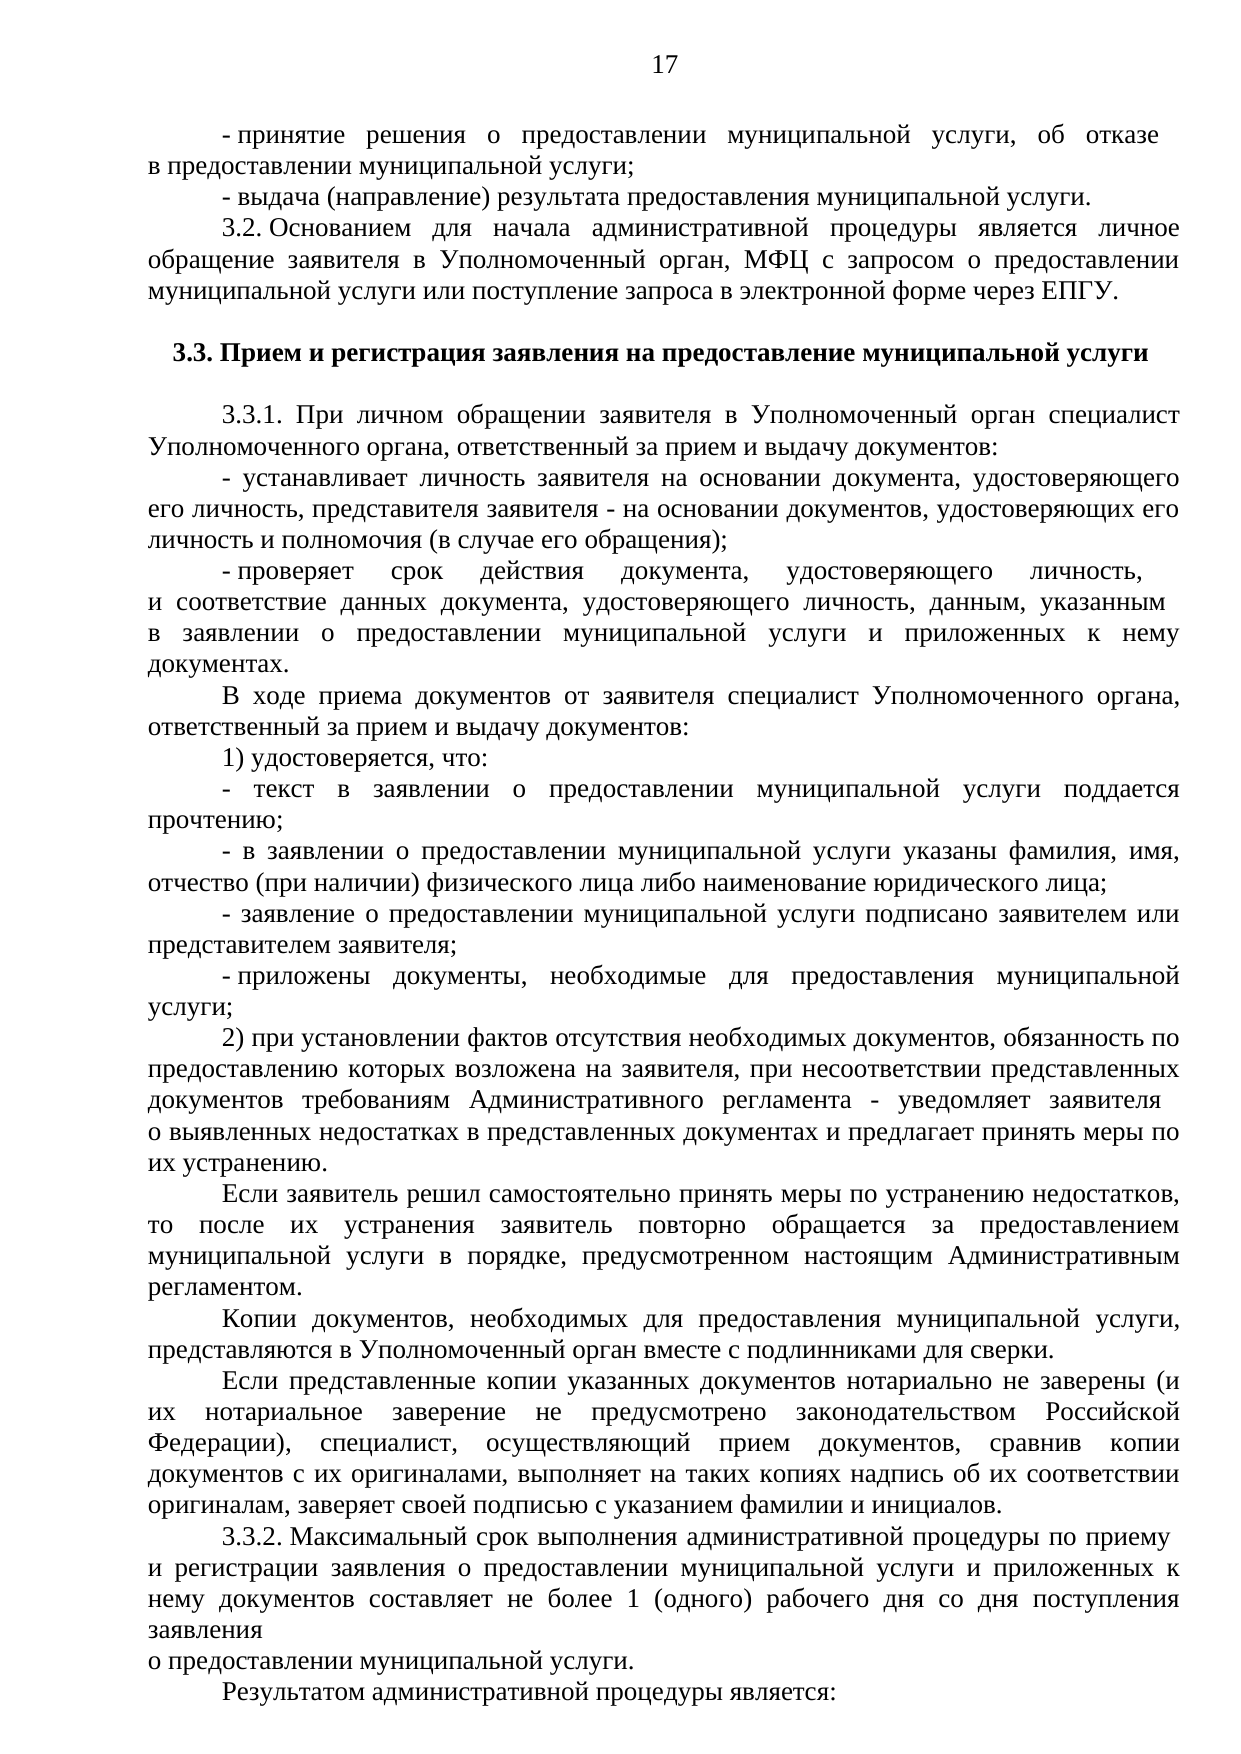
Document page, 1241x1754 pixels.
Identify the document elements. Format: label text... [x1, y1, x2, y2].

text - текст в заявлении о предоставлении муниципальной услуги поддается прочтению; [148, 772, 1181, 834]
text 3.3.2. Максимальный срок выполнения административной процедуры по приему и регистрации заявления о предоставлении муниципальной услуги и приложенных к нему документов составляет не более 1 (одного) рабочего дня со дня поступления заявления о предоставлении муниципальной услуги. [148, 1520, 1181, 1675]
text - принятие решения о предоставлении муниципальной услуги, об отказе в предоставлении муниципальной услуги; [148, 118, 1181, 180]
text - проверяет срок действия документа, удостоверяющего личность, и соответствие данных документа, удостоверяющего личность, данным, указанным в заявлении о предоставлении муниципальной услуги и приложенных к нему документах. [148, 554, 1181, 679]
text 2) при установлении фактов отсутствия необходимых документов, обязанность по предоставлению которых возложена на заявителя, при несоответствии представленных документов требованиям Административного регламента - уведомляет заявителя о выявленных недостатках в представленных документах и предлагает принять меры по их устранению. [148, 1021, 1181, 1177]
text 3.3. Прием и регистрация заявления на предоставление муниципальной услуги [148, 336, 1181, 367]
text Копии документов, необходимых для предоставления муниципальной услуги, представляются в Уполномоченный орган вместе с подлинниками для сверки. [148, 1302, 1181, 1364]
text 1) удостоверяется, что: [148, 741, 1181, 772]
text 3.2. Основанием для начала административной процедуры является личное обращение заявителя в Уполномоченный орган, МФЦ с запросом о предоставлении муниципальной услуги или поступление запроса в электронной форме через ЕПГУ. [148, 212, 1181, 305]
text 3.3.1. При личном обращении заявителя в Уполномоченный орган специалист Уполномоченного органа, ответственный за прием и выдачу документов: [148, 398, 1181, 461]
text - заявление о предоставлении муниципальной услуги подписано заявителем или представителем заявителя; [148, 897, 1181, 959]
text - в заявлении о предоставлении муниципальной услуги указаны фамилия, имя, отчество (при наличии) физического лица либо наименование юридического лица; [148, 834, 1181, 897]
text - приложены документы, необходимые для предоставления муниципальной услуги; [148, 959, 1181, 1021]
text Если заявитель решил самостоятельно принять меры по устранению недостатков, то после их устранения заявитель повторно обращается за предоставлением муниципальной услуги в порядке, предусмотренном настоящим Административным регламентом. [148, 1177, 1181, 1302]
text Результатом административной процедуры является: [148, 1675, 1181, 1707]
text - устанавливает личность заявителя на основании документа, удостоверяющего его личность, представителя заявителя - на основании документов, удостоверяющих его личность и полномочия (в случае его обращения); [148, 461, 1181, 554]
text - выдача (направление) результата предоставления муниципальной услуги. [148, 180, 1181, 212]
text Если представленные копии указанных документов нотариально не заверены (и их нотариальное заверение не предусмотрено законодательством Российской Федерации), специалист, осуществляющий прием документов, сравнив копии документов с их оригиналами, выполняет на таких копиях надпись об их соответствии оригиналам, заверяет своей подписью с указанием фамилии и инициалов. [148, 1364, 1181, 1520]
text В ходе приема документов от заявителя специалист Уполномоченного органа, ответственный за прием и выдачу документов: [148, 679, 1181, 741]
